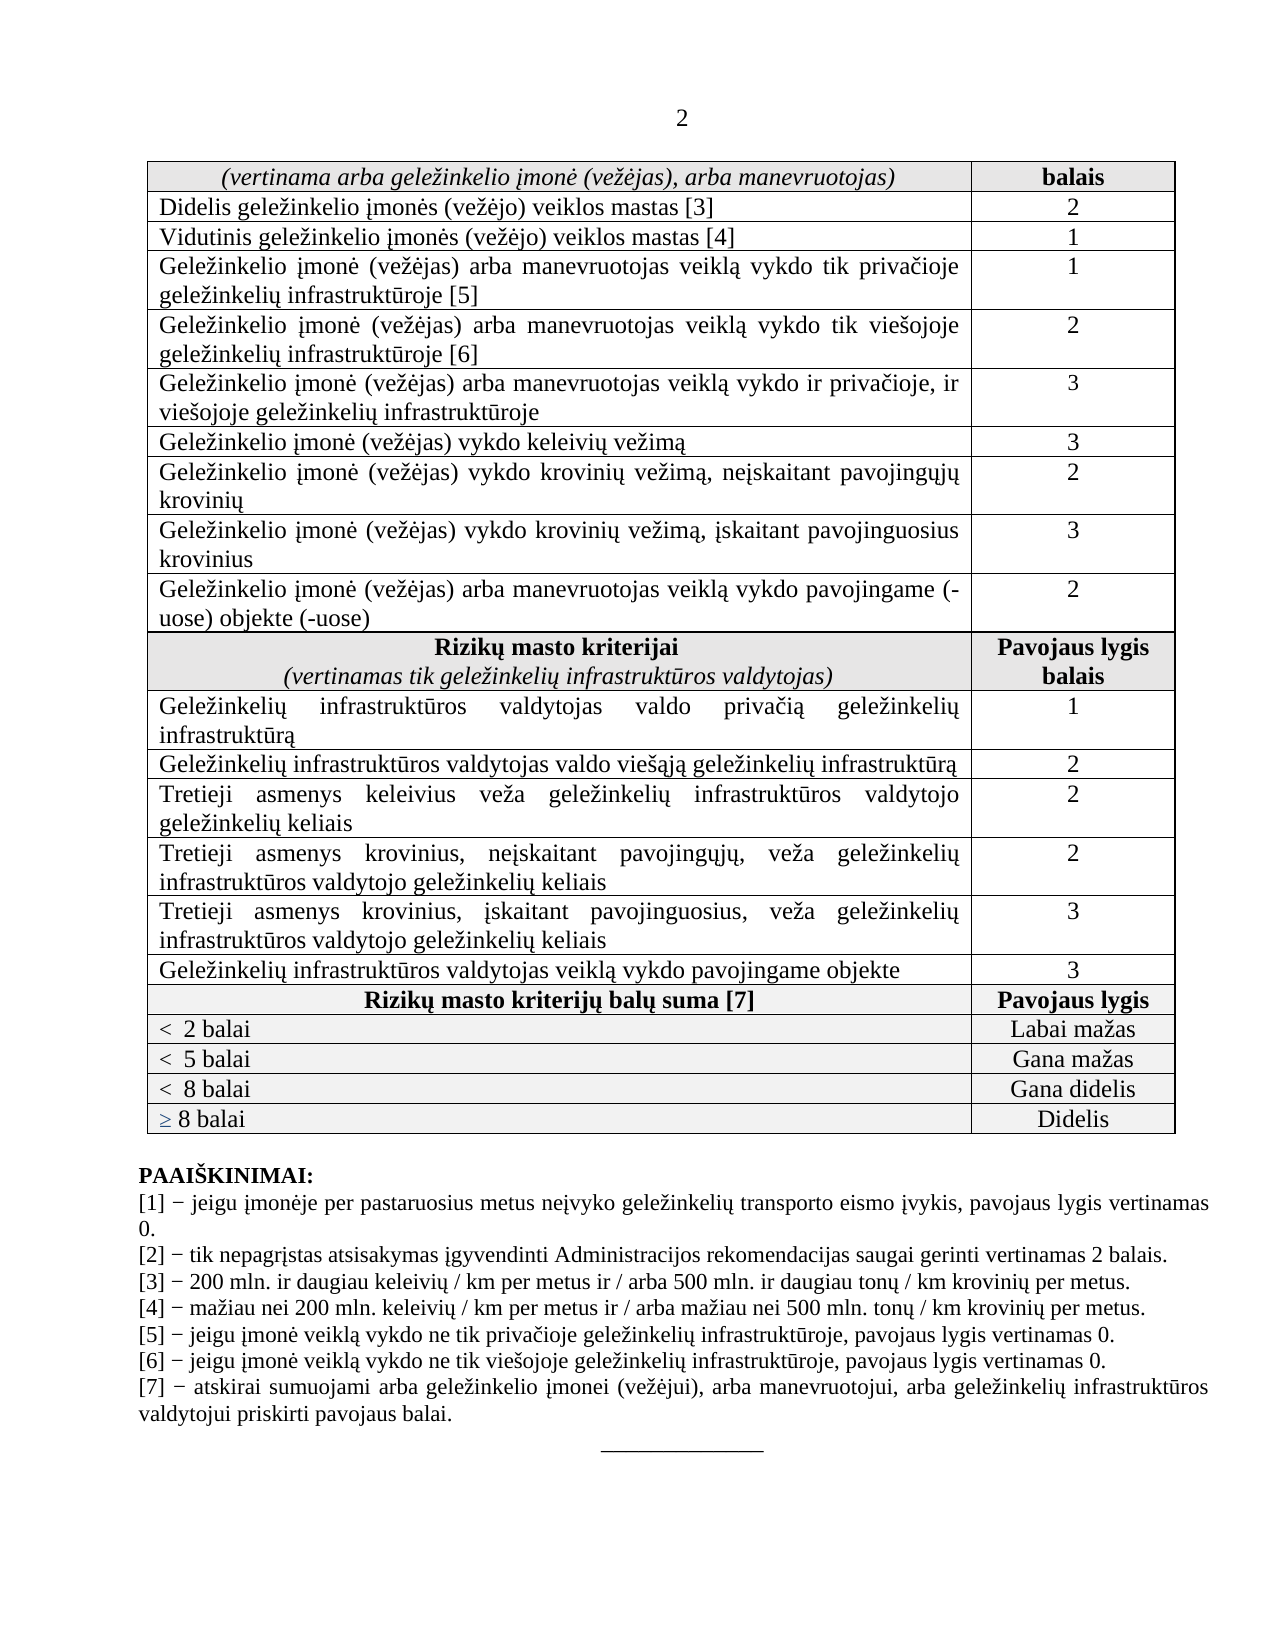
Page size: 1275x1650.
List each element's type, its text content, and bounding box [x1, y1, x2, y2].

table_cell < 2 balai [148, 1015, 971, 1043]
text [6] − jeigu įmonė veiklą vykdo ne tik viešojoje geležinkelių infrastruktūroje, pavojaus lygis vertinamas 0. [138, 1347, 1210, 1373]
table_cell 2 [972, 838, 1174, 895]
table_cell Vidutinis geležinkelio įmonės (vežėjo) veiklos mastas [4] [148, 222, 971, 250]
table_cell Geležinkelio įmonė (vežėjas) arba manevruotojas veiklą vykdo tik viešojoje geležinkelių infrastruktūroje [6] [148, 310, 971, 367]
text _____________ [148, 1426, 1216, 1455]
table_cell 1 [972, 691, 1174, 748]
table_cell Tretieji asmenys krovinius, įskaitant pavojinguosius, veža geležinkelių infrastruktūros valdytojo geležinkelių keliais [148, 896, 971, 954]
text [4] − mažiau nei 200 mln. keleivių / km per metus ir / arba mažiau nei 500 mln. tonų / km krovinių per metus. [138, 1294, 1210, 1321]
table_cell Geležinkelio įmonė (vežėjas) arba manevruotojas veiklą vykdo ir privačioje, ir viešojoje geležinkelių infrastruktūroje [148, 369, 971, 426]
table_cell Gana mažas [972, 1044, 1174, 1073]
table_cell Rizikų masto kriterijų balų suma [7] [148, 985, 971, 1013]
table_cell Geležinkelių infrastruktūros valdytojas valdo viešąją geležinkelių infrastruktūrą [148, 750, 971, 778]
table_cell 3 [972, 369, 1174, 426]
table_cell Didelis geležinkelio įmonės (vežėjo) veiklos mastas [3] [148, 192, 971, 221]
table_cell Geležinkelių infrastruktūros valdytojas valdo privačią geležinkelių infrastruktūrą [148, 691, 971, 748]
table_cell ≥ 8 balai [148, 1104, 971, 1133]
table_cell Labai mažas [972, 1015, 1174, 1043]
table_cell Geležinkelio įmonė (vežėjas) vykdo krovinių vežimą, neįskaitant pavojingųjų krovinių [148, 457, 971, 514]
table_cell 1 [972, 251, 1174, 309]
table_cell (vertinama arba geležinkelio įmonė (vežėjas), arba manevruotojas) [148, 162, 971, 191]
table_cell 2 [972, 457, 1174, 514]
table_cell Geležinkelių infrastruktūros valdytojas veiklą vykdo pavojingame objekte [148, 955, 971, 984]
text PAAIŠKINIMAI: [138, 1162, 1210, 1189]
table_cell Gana didelis [972, 1074, 1174, 1103]
table_cell balais [972, 162, 1174, 191]
text [1] − jeigu įmonėje per pastaruosius metus neįvyko geležinkelių transporto eismo įvykis, pavojaus lygis vertinamas 0. [138, 1189, 1210, 1242]
table_cell Geležinkelio įmonė (vežėjas) arba manevruotojas veiklą vykdo pavojingame (-uose) objekte (-uose) [148, 574, 971, 631]
table_cell Geležinkelio įmonė (vežėjas) arba manevruotojas veiklą vykdo tik privačioje geležinkelių infrastruktūroje [5] [148, 251, 971, 309]
table_cell Didelis [972, 1104, 1174, 1133]
table_cell Geležinkelio įmonė (vežėjas) vykdo krovinių vežimą, įskaitant pavojinguosius krovinius [148, 515, 971, 573]
table_cell Tretieji asmenys krovinius, neįskaitant pavojingųjų, veža geležinkelių infrastruktūros valdytojo geležinkelių keliais [148, 838, 971, 895]
table_cell 3 [972, 515, 1174, 573]
table_cell 2 [972, 192, 1174, 221]
table_cell 2 [972, 310, 1174, 367]
table_cell < 8 balai [148, 1074, 971, 1103]
text [3] − 200 mln. ir daugiau keleivių / km per metus ir / arba 500 mln. ir daugiau tonų / km krovinių per metus. [138, 1268, 1210, 1294]
table_cell Pavojaus lygis balais [972, 633, 1174, 690]
table_cell 3 [972, 896, 1174, 954]
text [2] − tik nepagrįstas atsisakymas įgyvendinti Administracijos rekomendacijas saugai gerinti vertinamas 2 balais. [138, 1242, 1210, 1268]
table_cell Pavojaus lygis [972, 985, 1174, 1013]
table_cell < 5 balai [148, 1044, 971, 1073]
table_cell Geležinkelio įmonė (vežėjas) vykdo keleivių vežimą [148, 427, 971, 456]
table_cell 2 [972, 779, 1174, 837]
table_cell 3 [972, 427, 1174, 456]
table_cell Rizikų masto kriterijai (vertinamas tik geležinkelių infrastruktūros valdytojas) [148, 633, 971, 690]
table_cell 1 [972, 222, 1174, 250]
table_cell 2 [972, 750, 1174, 778]
text [5] − jeigu įmonė veiklą vykdo ne tik privačioje geležinkelių infrastruktūroje, pavojaus lygis vertinamas 0. [138, 1321, 1210, 1347]
table_cell Tretieji asmenys keleivius veža geležinkelių infrastruktūros valdytojo geležinkelių keliais [148, 779, 971, 837]
text [7] − atskirai sumuojami arba geležinkelio įmonei (vežėjui), arba manevruotojui, arba geležinkelių infrastruktūros valdytojui priskirti pavojaus balai. [138, 1373, 1210, 1426]
table_cell 3 [972, 955, 1174, 984]
table_cell 2 [972, 574, 1174, 631]
